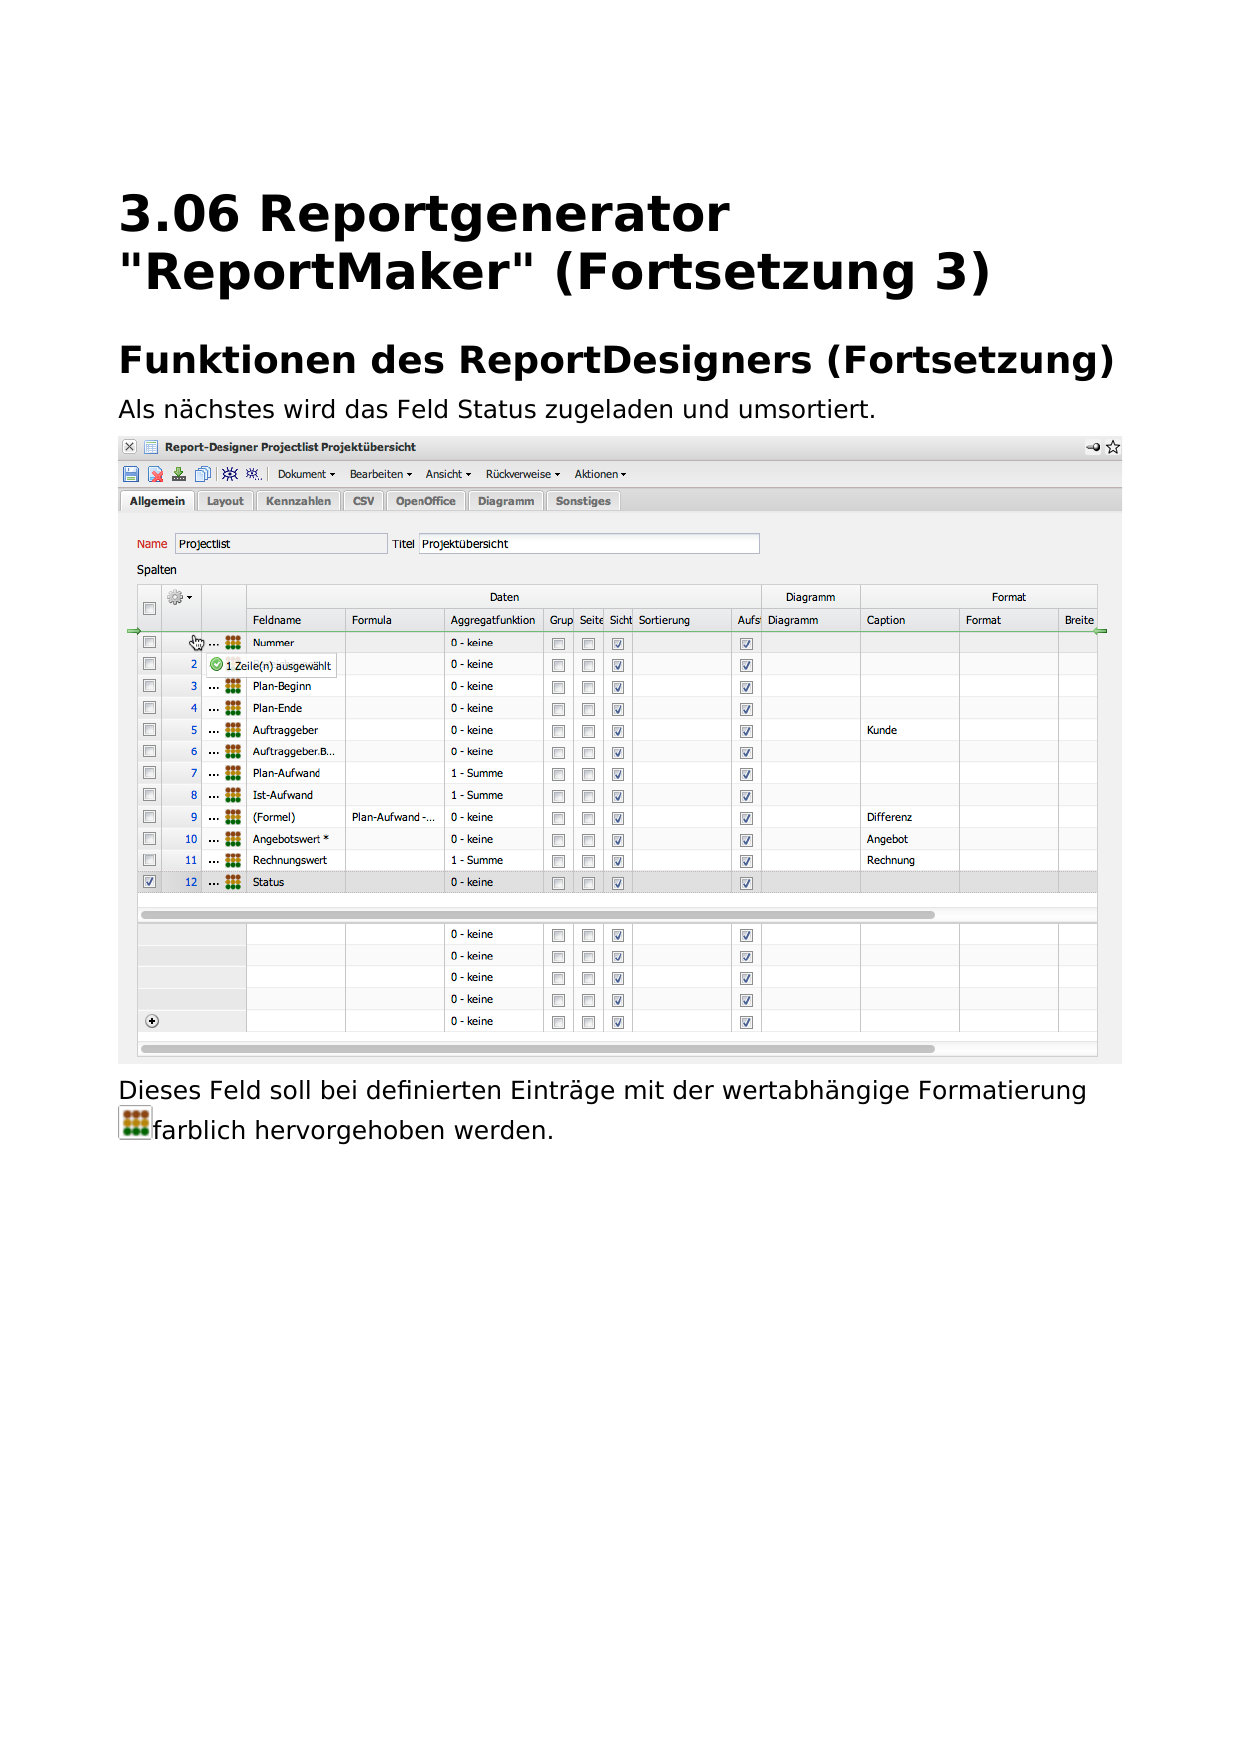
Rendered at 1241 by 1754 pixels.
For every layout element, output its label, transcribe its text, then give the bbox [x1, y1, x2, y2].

subtitle Funktionen des ReportDesigners (Fortsetzung) [118, 339, 1122, 382]
picture [118, 1105, 153, 1140]
text Als nächstes wird das Feld Status zugeladen und umsortiert. [118, 395, 1122, 424]
picture [118, 436, 1123, 1064]
subtitle 3.06 Reportgenerator "ReportMaker" (Fortsetzung 3) [118, 185, 1122, 301]
text Dieses Feld soll bei definierten Einträge mit der wertabhängige Formatierung farblich hervorgehoben werden. [118, 1076, 1122, 1146]
